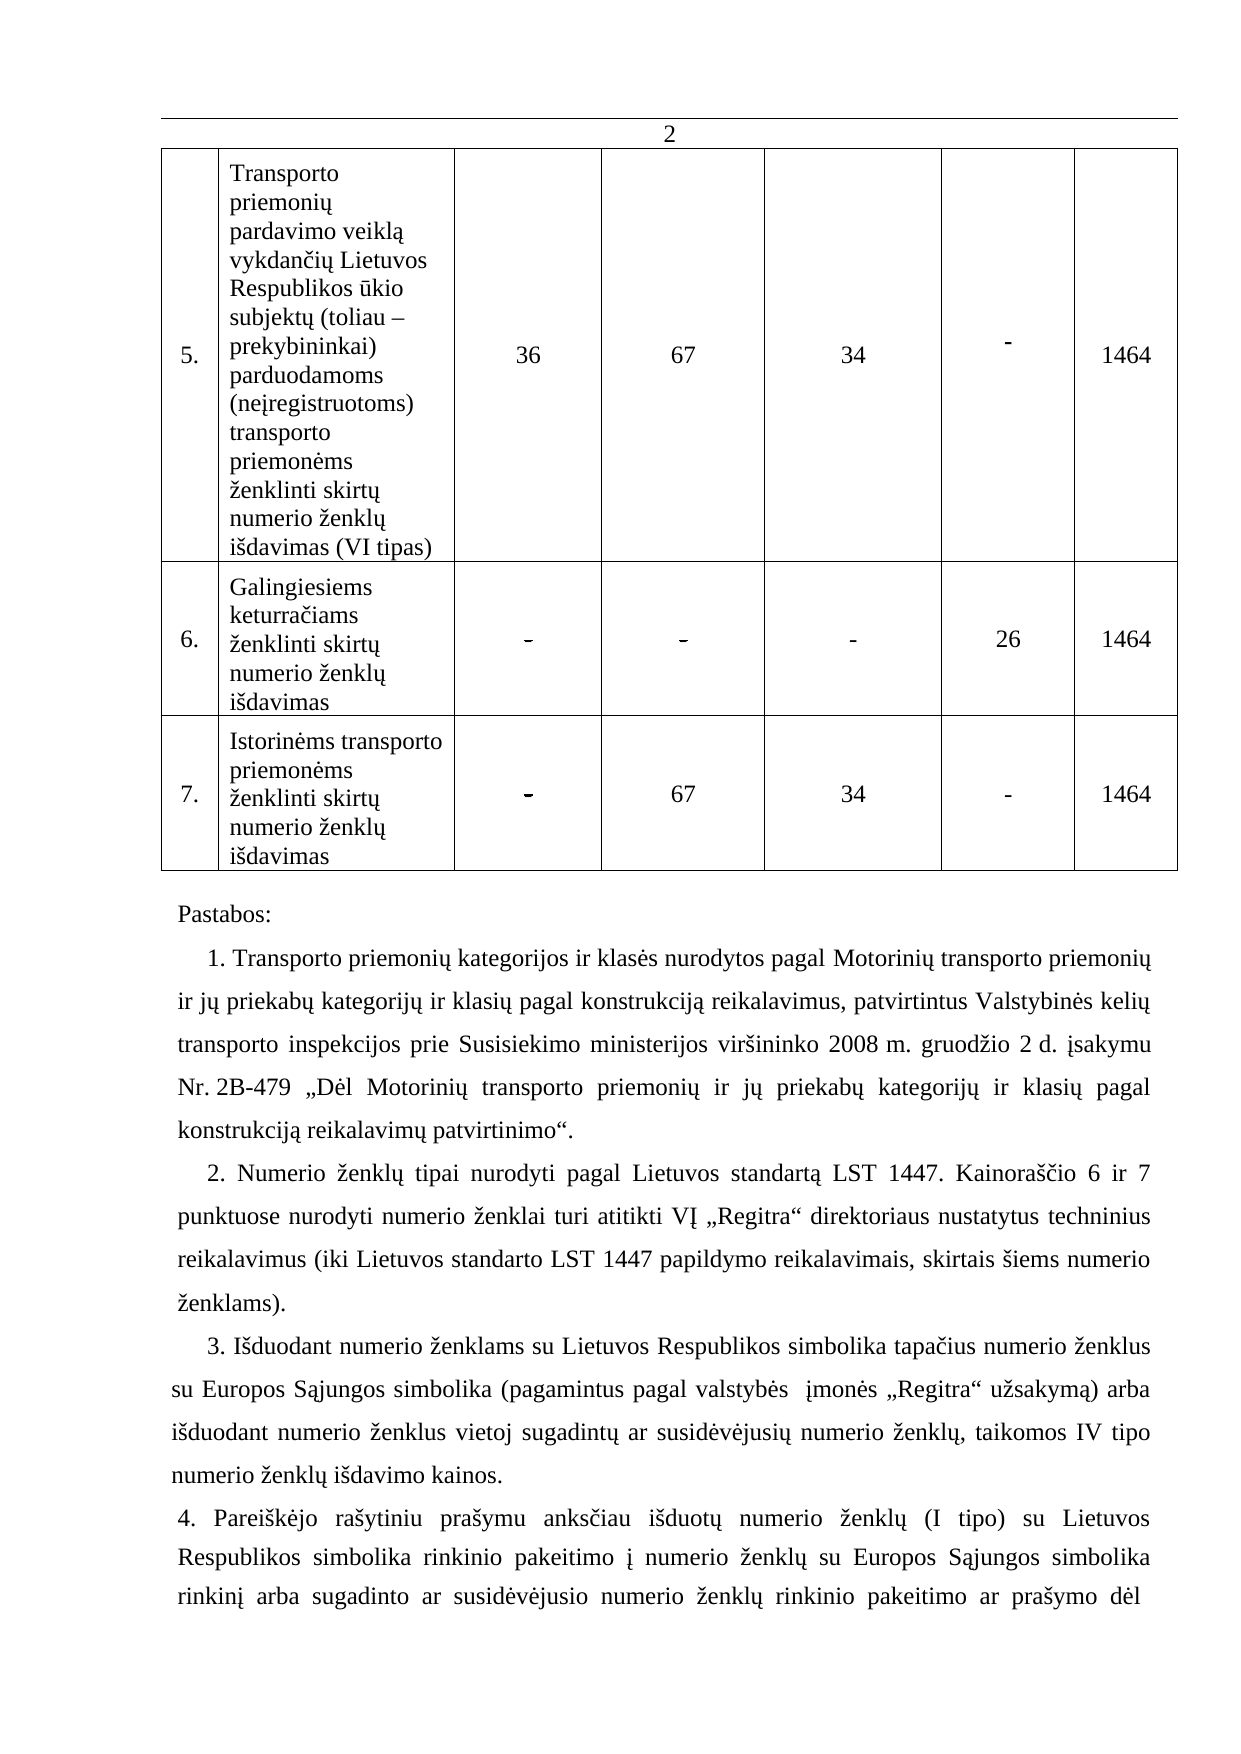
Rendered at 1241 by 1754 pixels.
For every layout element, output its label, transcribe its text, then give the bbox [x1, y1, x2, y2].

table_cell 1464 [1075, 716, 1177, 870]
table_cell 67 [602, 716, 764, 870]
table_cell Galingiesiems keturračiams ženklinti skirtų numerio ženklų išdavimas [219, 562, 454, 715]
table_cell 5. [162, 149, 218, 561]
table_cell - [942, 149, 1074, 561]
table_cell - [765, 562, 941, 715]
table_cell Transporto priemonių pardavimo veiklą vykdančių Lietuvos Respublikos ūkio subjektų (toliau – prekybininkai) parduodamoms (neįregistruotoms) transporto priemonėms ženklinti skirtų numerio ženklų išdavimas (VI tipas) [219, 149, 454, 561]
table_cell - [455, 716, 601, 870]
table_cell 7. [162, 716, 218, 870]
text 1. Transporto priemonių kategorijos ir klasės nurodytos pagal Motorinių transporto priemonių ir jų priekabų kategorijų ir klasių pagal konstrukciją reikalavimus, patvirtintus Valstybinės kelių transporto inspekcijos prie Susisiekimo ministerijos viršininko 2008 m. gruodžio 2 d. įsakymu Nr. 2B-479 „Dėl Motorinių transporto priemonių ir jų priekabų kategorijų ir klasių pagal konstrukciją reikalavimų patvirtinimo“. [177, 943, 1152, 1144]
table_cell 34 [765, 149, 941, 561]
table_cell 2 [161, 119, 1178, 148]
table_cell 6. [162, 562, 218, 715]
table_cell 1464 [1075, 149, 1177, 561]
table_cell 67 [602, 149, 764, 561]
table_cell - [942, 716, 1074, 870]
table_cell 34 [765, 716, 941, 870]
text 2. Numerio ženklų tipai nurodyti pagal Lietuvos standartą LST 1447. Kainoraščio 6 ir 7 punktuose nurodyti numerio ženklai turi atitikti VĮ „Regitra“ direktoriaus nustatytus techninius reikalavimus (iki Lietuvos standarto LST 1447 papildymo reikalavimais, skirtais šiems numerio ženklams). [177, 1158, 1152, 1316]
table_cell 1464 [1075, 562, 1177, 715]
table_cell Istorinėms transporto priemonėms ženklinti skirtų numerio ženklų išdavimas [219, 716, 454, 870]
text 3. Išduodant numerio ženklams su Lietuvos Respublikos simbolika tapačius numerio ženklus su Europos Sąjungos simbolika (pagamintus pagal valstybės įmonės „Regitra“ užsakymą) arba išduodant numerio ženklus vietoj sugadintų ar susidėvėjusių numerio ženklų, taikomos IV tipo numerio ženklų išdavimo kainos. [171, 1331, 1152, 1489]
text 4. Pareiškėjo rašytiniu prašymu anksčiau išduotų numerio ženklų (I tipo) su Lietuvos Respublikos simbolika rinkinio pakeitimo į numerio ženklų su Europos Sąjungos simbolika rinkinį arba sugadinto ar susidėvėjusio numerio ženklų rinkinio pakeitimo ar prašymo dėl [177, 1503, 1152, 1609]
text Pastabos: [177, 899, 1152, 928]
table_cell - [602, 562, 764, 715]
table_cell 36 [455, 149, 601, 561]
table_cell - [455, 562, 601, 715]
table_cell 26 [942, 562, 1074, 715]
